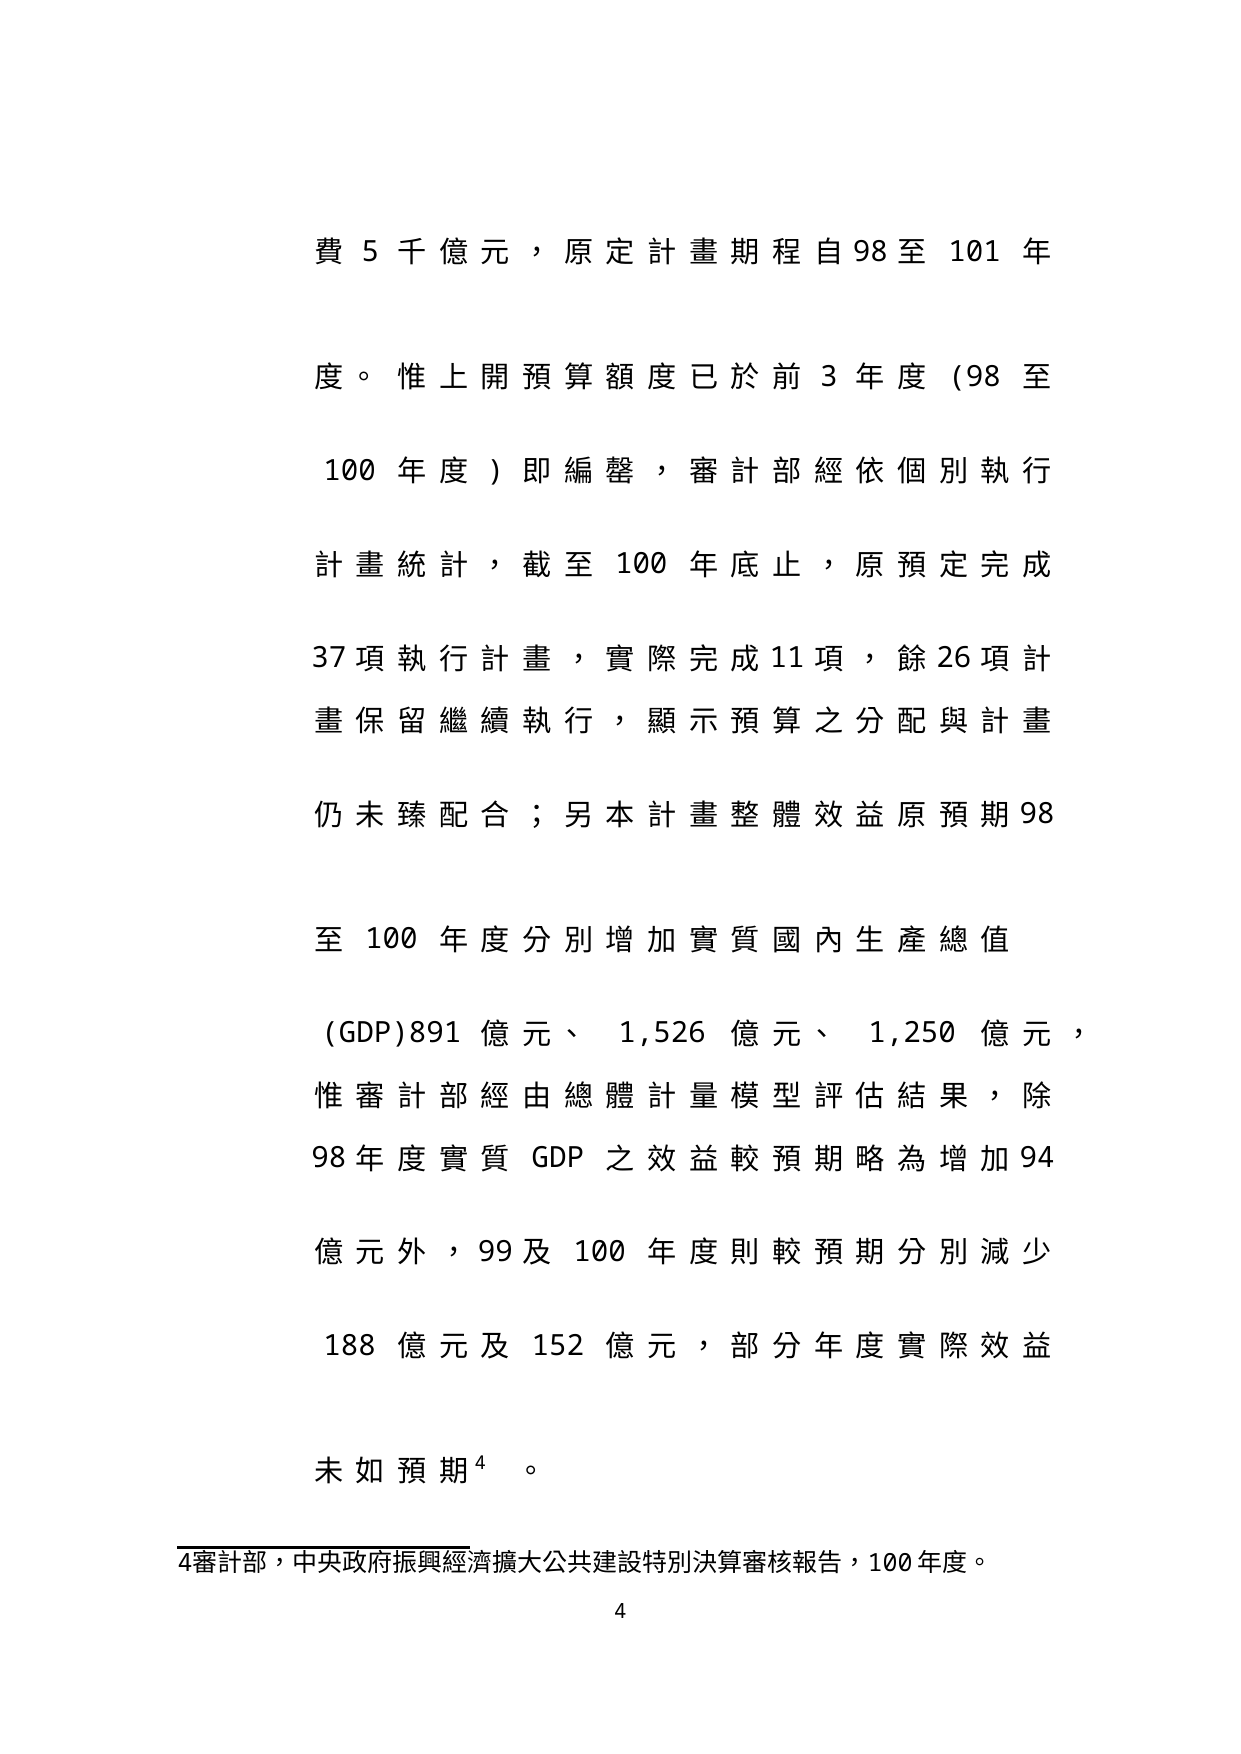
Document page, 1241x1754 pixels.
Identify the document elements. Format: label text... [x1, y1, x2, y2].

text 為振興經濟、有效擴大國內需求、加速國家經濟結構轉型及升級，行政院於98年2月19日核定「振興經濟擴大公共建設投資計畫」，分為6大目標、20大重點投資建設項目，總計64項執行計畫，計畫總經費5千億元，原定計畫期程自98至101年度。惟上開預算額度已於前3年度(98至100年度)即編罄，審計部經依個別執行計畫統計，截至100年底止，原預定完成37項執行計畫，實際完成11項，餘26項計畫保留繼續執行，顯示預算之分配與計畫仍未臻配合；另本計畫整體效益原預期98至100年度分別增加實質國內生產總值(GDP)891億元、1,526億元、1,250億元，惟審計部經由總體計量模型評估結果，除98年度實質GDP之效益較預期略為增加94億元外，99及100年度則較預期分別減少188億元及152億元，部分年度實際效益未如預期。 [271, 177, 1058, 1490]
text 審計部，中央政府振興經濟擴大公共建設特別決算審核報告，100年度。 [177, 1548, 1063, 1577]
